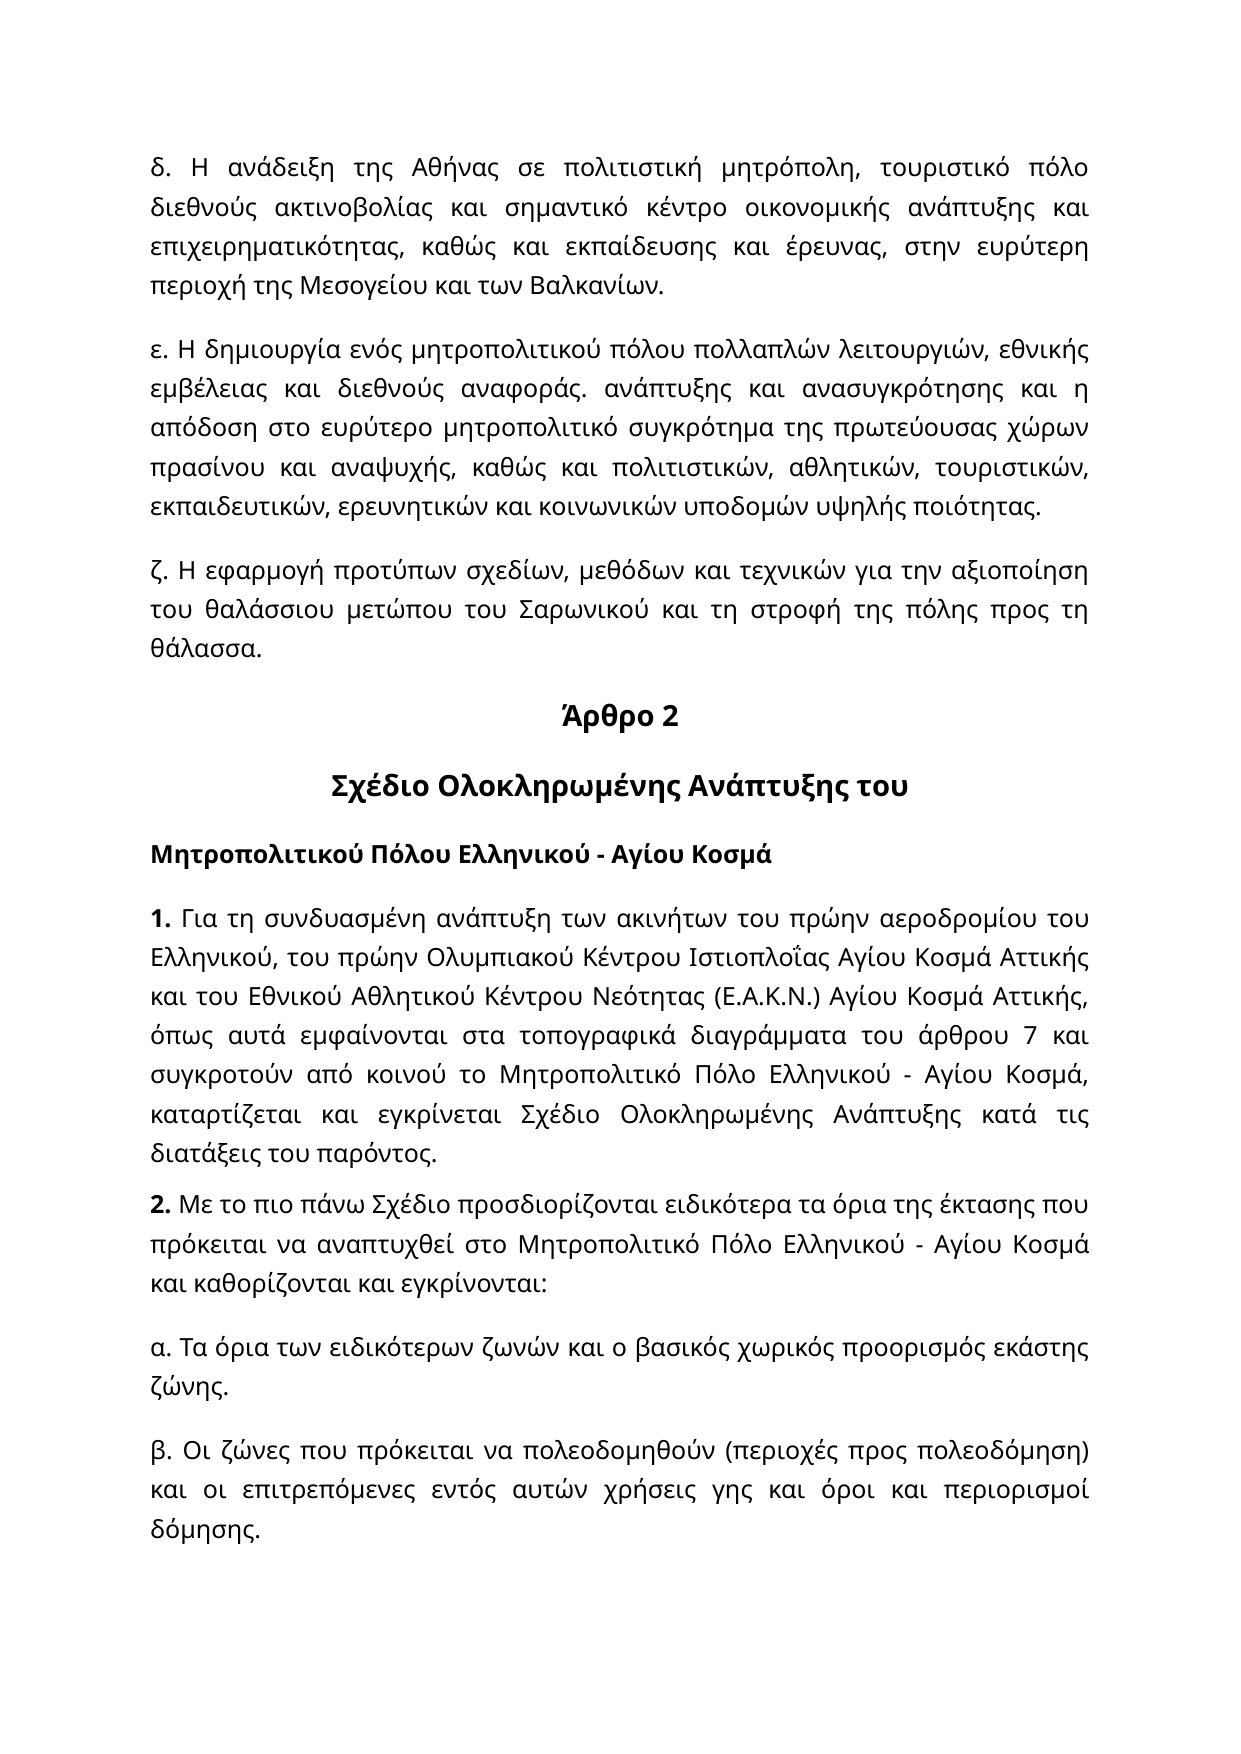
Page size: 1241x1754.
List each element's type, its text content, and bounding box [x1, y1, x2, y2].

text Μητροπολιτικού Πόλου Ελληνικού - Αγίου Κοσµά [150, 836, 1090, 870]
text β. Οι ζώνες που πρόκειται να πολεοδοµηθούν (περιοχές προς πολεοδόµηση) και οι επιτρεπόµενες εντός αυτών χρήσεις γης και όροι και περιορισµοί δόµησης. [150, 1433, 1090, 1545]
text ε. Η δηµιουργία ενός µητροπολιτικού πόλου πολλαπλών λειτουργιών, εθνικής εµβέλειας και διεθνούς αναφοράς. ανάπτυξης και ανασυγκρότησης και η απόδοση στο ευρύτερο µητροπολιτικό συγκρότηµα της πρωτεύουσας χώρων πρασίνου και αναψυχής, καθώς και πολιτιστικών, αθλητικών, τουριστικών, εκπαιδευτικών, ερευνητικών και κοινωνικών υποδοµών υψηλής ποιότητας. [150, 332, 1090, 522]
text δ. Η ανάδειξη της Αθήνας σε πολιτιστική µητρόπολη, τουριστικό πόλο διεθνούς ακτινοβολίας και σηµαντικό κέντρο οικονοµικής ανάπτυξης και επιχειρηµατικότητας, καθώς και εκπαίδευσης και έρευνας, στην ευρύτερη περιοχή της Μεσογείου και των Βαλκανίων. [150, 150, 1090, 302]
text 1. Για τη συνδυασµένη ανάπτυξη των ακινήτων του πρώην αεροδροµίου του Ελληνικού, του πρώην Ολυµπιακού Κέντρου Ιστιοπλοΐας Αγίου Κοσµά Αττικής και του Εθνικού Αθλητικού Κέντρου Νεότητας (Ε.Α.Κ.Ν.) Αγίου Κοσµά Αττικής, όπως αυτά εµφαίνονται στα τοπογραφικά διαγράµµατα του άρθρου 7 και συγκροτούν από κοινού το Μητροπολιτικό Πόλο Ελληνικού - Αγίου Κοσµά, καταρτίζεται και εγκρίνεται Σχέδιο Ολοκληρωµένης Ανάπτυξης κατά τις διατάξεις του παρόντος. [150, 900, 1090, 1169]
text α. Τα όρια των ειδικότερων ζωνών και ο βασικός χωρικός προορισµός εκάστης ζώνης. [150, 1329, 1090, 1403]
text 2. Με το πιο πάνω Σχέδιο προσδιορίζονται ειδικότερα τα όρια της έκτασης που πρόκειται να αναπτυχθεί στο Μητροπολιτικό Πόλο Ελληνικού - Αγίου Κοσµά και καθορίζονται και εγκρίνονται: [150, 1187, 1090, 1299]
subtitle Σχέδιο Ολοκληρωµένης Ανάπτυξης του [150, 766, 1090, 805]
subtitle Άρθρο 2 [150, 695, 1090, 735]
text ζ. Η εφαρµογή προτύπων σχεδίων, µεθόδων και τεχνικών για την αξιοποίηση του θαλάσσιου µετώπου του Σαρωνικού και τη στροφή της πόλης προς τη θάλασσα. [150, 552, 1090, 665]
